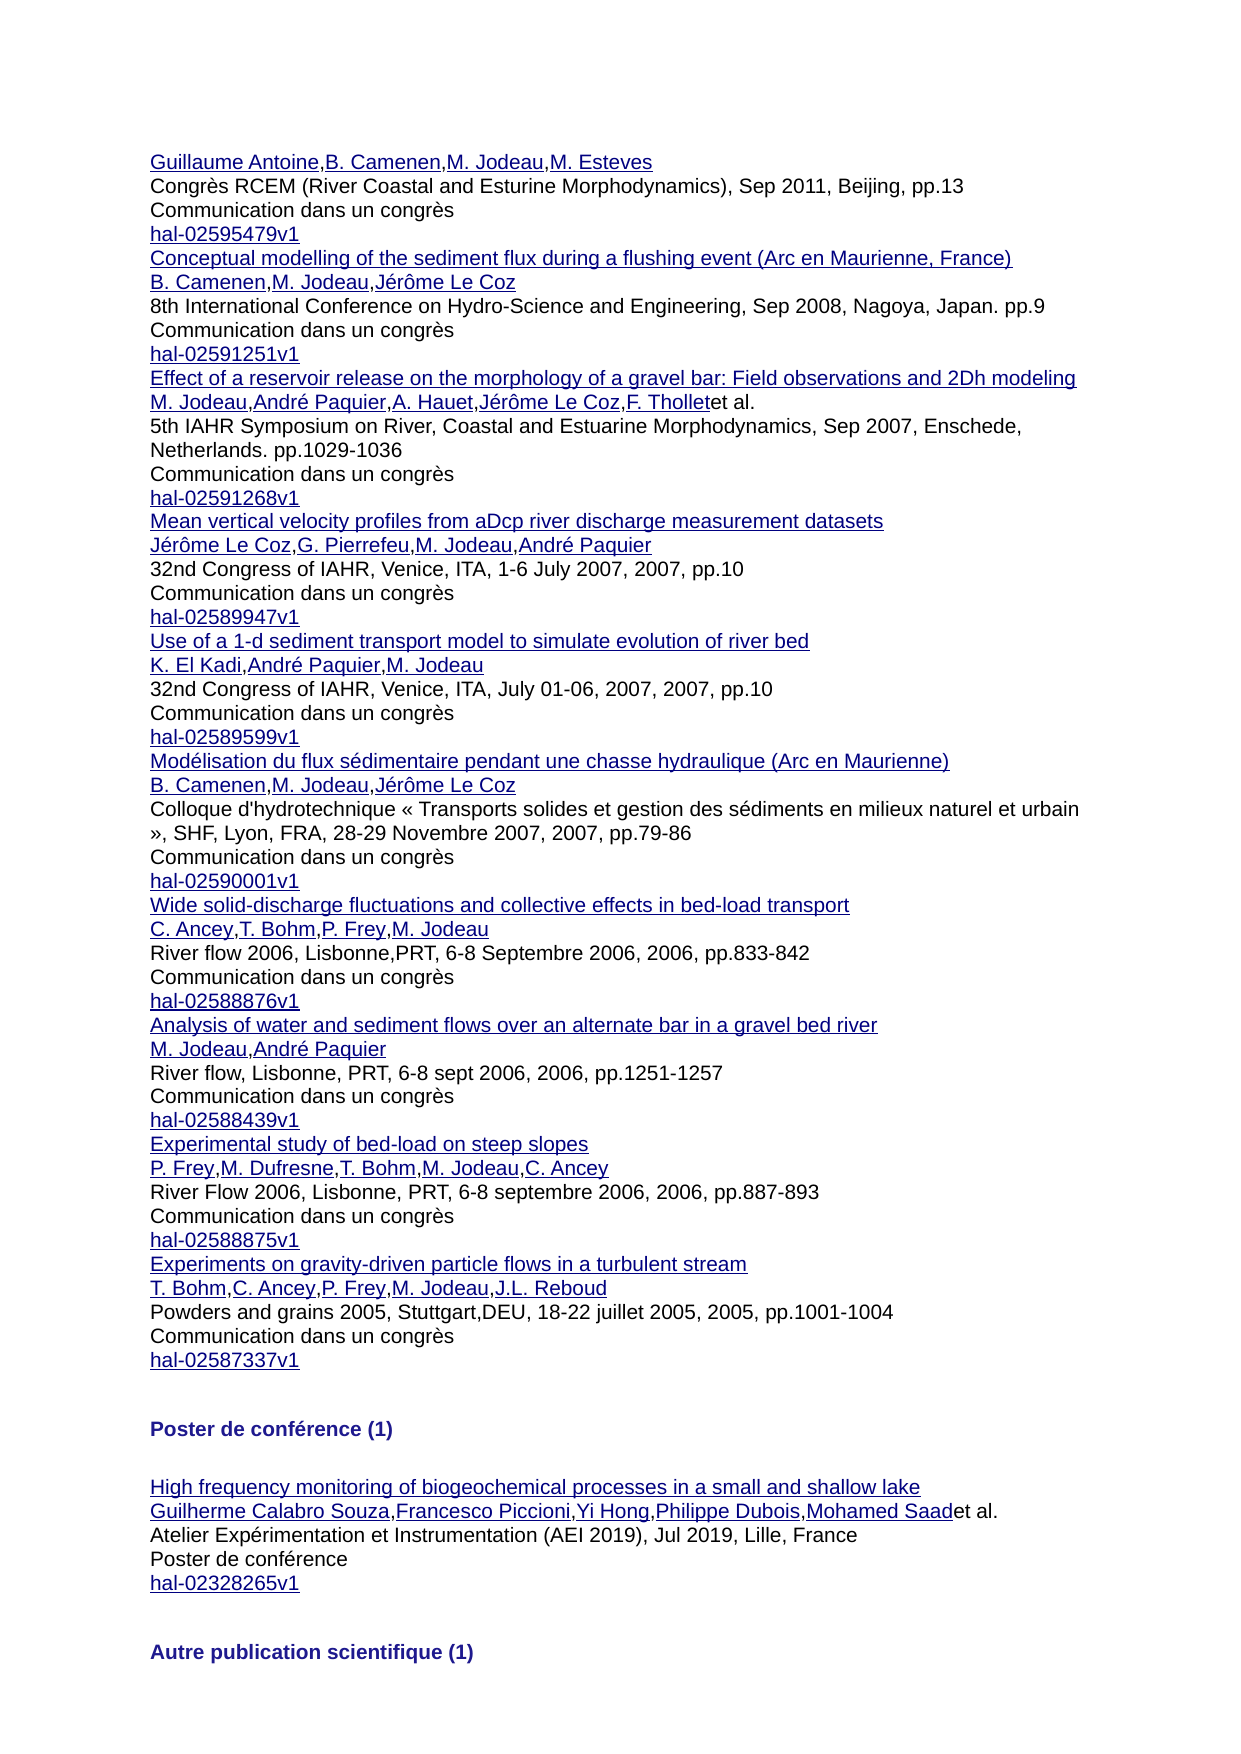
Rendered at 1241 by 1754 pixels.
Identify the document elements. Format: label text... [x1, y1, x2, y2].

table_cell Mean vertical velocity profiles from aDcp river discharge measurement datasets Jérôme Le Coz,G. Pierrefeu,M. Jodeau,André Paquier 32nd Congress of IAHR, Venice, ITA, 1-6 July 2007, 2007, pp.10 Communication dans un congrès hal-02589947v1 [150, 509, 1090, 629]
table_cell Conceptual modelling of the sediment flux during a flushing event (Arc en Maurienne, France) B. Camenen,M. Jodeau,Jérôme Le Coz 8th International Conference on Hydro-Science and Engineering, Sep 2008, Nagoya, Japan. pp.9 Communication dans un congrès hal-02591251v1 [150, 246, 1090, 366]
table_cell Modélisation du flux sédimentaire pendant une chasse hydraulique (Arc en Maurienne) B. Camenen,M. Jodeau,Jérôme Le Coz Colloque d'hydrotechnique « Transports solides et gestion des sédiments en milieux naturel et urbain », SHF, Lyon, FRA, 28-29 Novembre 2007, 2007, pp.79-86 Communication dans un congrès hal-02590001v1 [150, 749, 1090, 893]
table_cell Guillaume Antoine,B. Camenen,M. Jodeau,M. Esteves Congrès RCEM (River Coastal and Esturine Morphodynamics), Sep 2011, Beijing, pp.13 Communication dans un congrès hal-02595479v1 [150, 150, 1090, 246]
table_cell Wide solid-discharge fluctuations and collective effects in bed-load transport C. Ancey,T. Bohm,P. Frey,M. Jodeau River flow 2006, Lisbonne,PRT, 6-8 Septembre 2006, 2006, pp.833-842 Communication dans un congrès hal-02588876v1 [150, 893, 1090, 1012]
table_cell Use of a 1-d sediment transport model to simulate evolution of river bed K. El Kadi,André Paquier,M. Jodeau 32nd Congress of IAHR, Venice, ITA, July 01-06, 2007, 2007, pp.10 Communication dans un congrès hal-02589599v1 [150, 629, 1090, 749]
table_cell Experimental study of bed-load on steep slopes P. Frey,M. Dufresne,T. Bohm,M. Jodeau,C. Ancey River Flow 2006, Lisbonne, PRT, 6-8 septembre 2006, 2006, pp.887-893 Communication dans un congrès hal-02588875v1 [150, 1132, 1090, 1252]
subtitle Poster de conférence (1) [150, 1417, 1090, 1441]
table_cell Experiments on gravity-driven particle flows in a turbulent stream T. Bohm,C. Ancey,P. Frey,M. Jodeau,J.L. Reboud Powders and grains 2005, Stuttgart,DEU, 18-22 juillet 2005, 2005, pp.1001-1004 Communication dans un congrès hal-02587337v1 [150, 1252, 1090, 1372]
table_cell Effect of a reservoir release on the morphology of a gravel bar: Field observations and 2Dh modeling M. Jodeau,André Paquier,A. Hauet,Jérôme Le Coz,F. Tholletet al. 5th IAHR Symposium on River, Coastal and Estuarine Morphodynamics, Sep 2007, Enschede, Netherlands. pp.1029-1036 Communication dans un congrès hal-02591268v1 [150, 366, 1090, 509]
table_cell Analysis of water and sediment flows over an alternate bar in a gravel bed river M. Jodeau,André Paquier River flow, Lisbonne, PRT, 6-8 sept 2006, 2006, pp.1251-1257 Communication dans un congrès hal-02588439v1 [150, 1013, 1090, 1132]
table_header High frequency monitoring of biogeochemical processes in a small and shallow lake Guilherme Calabro Souza,Francesco Piccioni,Yi Hong,Philippe Dubois,Mohamed Saadet al. Atelier Expérimentation et Instrumentation (AEI 2019), Jul 2019, Lille, France Poster de conférence hal-02328265v1 [150, 1475, 1090, 1595]
subtitle Autre publication scientifique (1) [150, 1639, 1090, 1663]
